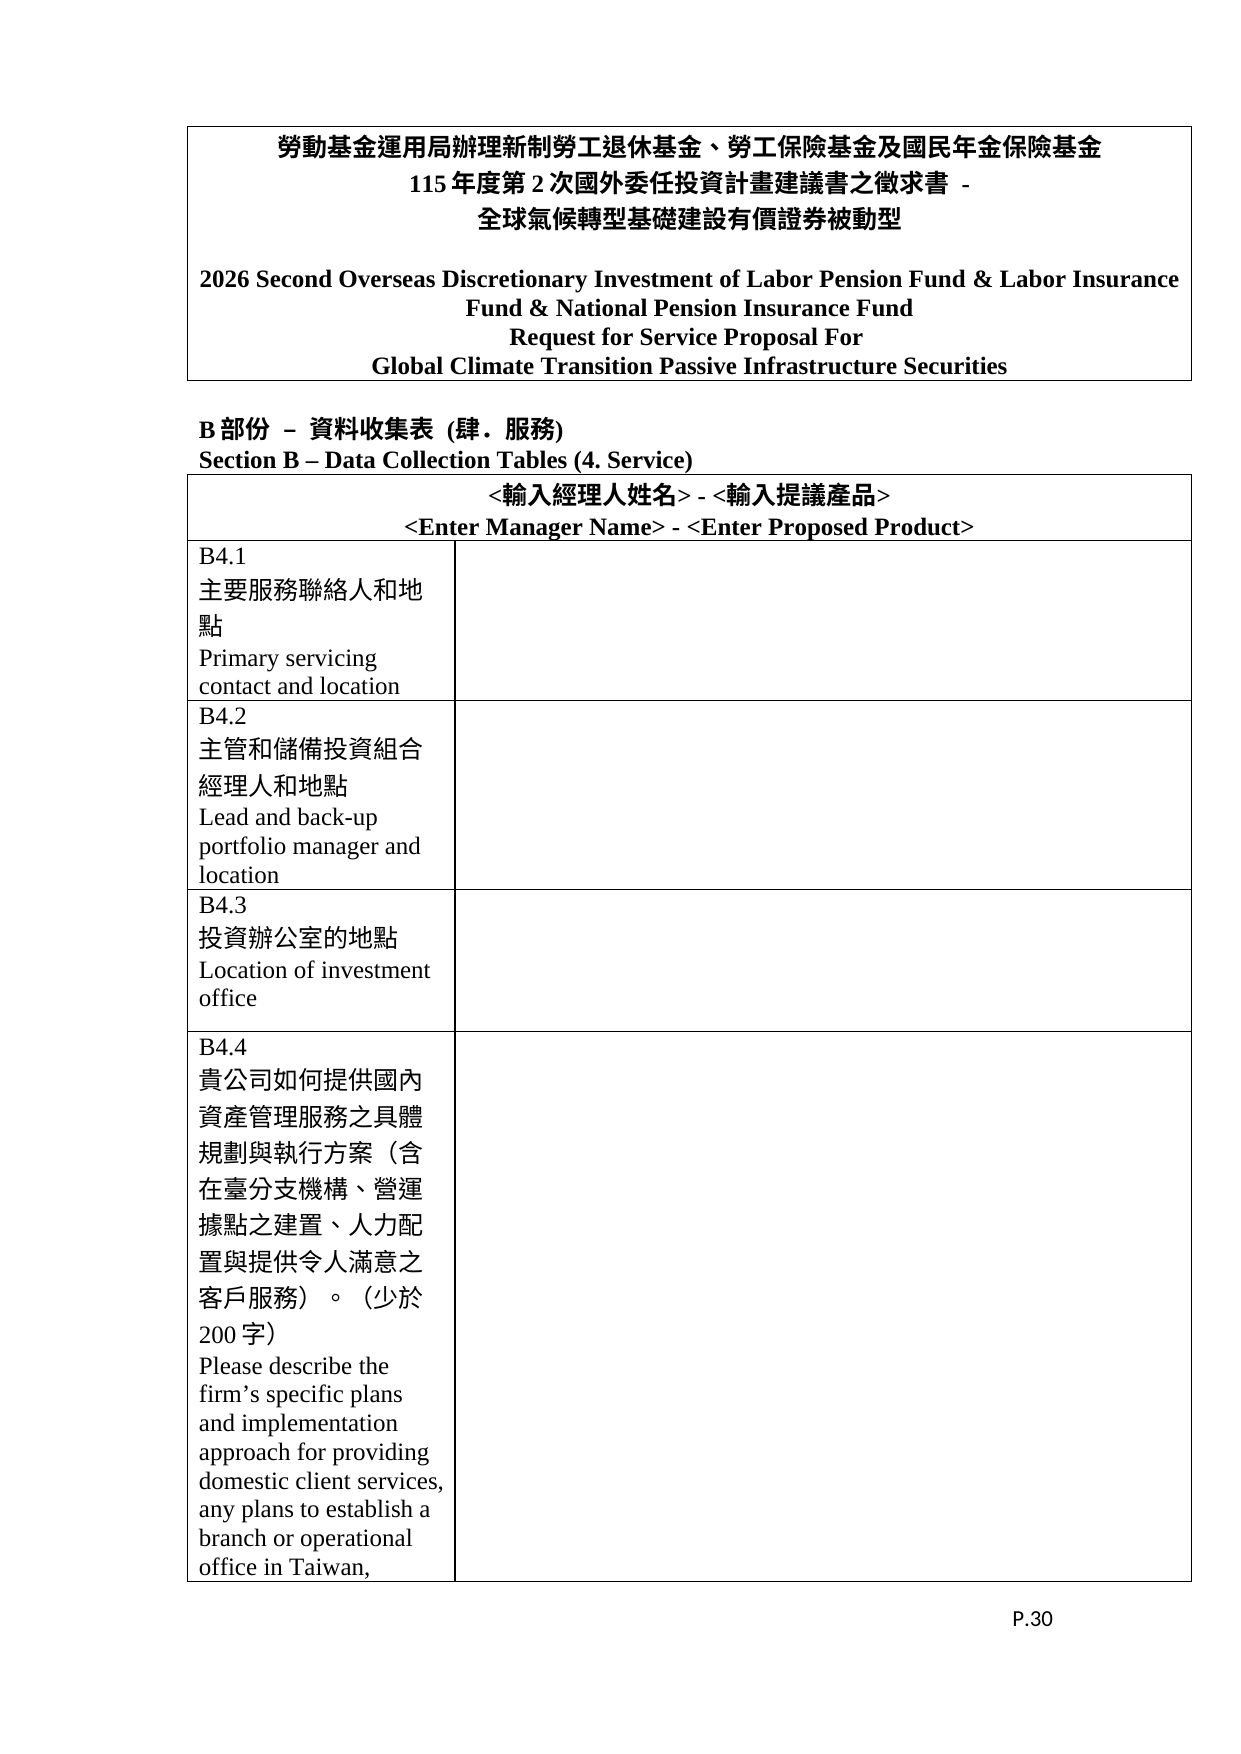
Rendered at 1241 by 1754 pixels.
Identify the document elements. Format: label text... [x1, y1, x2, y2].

table_cell B部份 – 資料收集表 (肆．服務) Section B – Data Collection Tables (4. Service) [188, 409, 1191, 474]
table_cell B4.1 主要服務聯絡人和地點 Primary servicing contact and location [188, 541, 454, 700]
table_cell [456, 890, 1191, 1031]
table_cell <輸入經理人姓名> - <輸入提議產品> <Enter Manager Name> - <Enter Proposed Product> [188, 475, 1191, 540]
table_cell B4.4 貴公司如何提供國內資產管理服務之具體規劃與執行方案（含在臺分支機構、營運據點之建置、人力配置與提供令人滿意之客戶服務）。（少於200字） Please describe the firm’s specific plans and implementation approach for providing domestic client services, any plans to establish a branch or operational office in Taiwan, [188, 1032, 454, 1581]
table_cell [456, 541, 1191, 700]
table_cell [456, 701, 1191, 889]
table_cell [188, 381, 1191, 409]
table_cell B4.3 投資辦公室的地點 Location of investment office [188, 890, 454, 1031]
table_cell [456, 1032, 1191, 1581]
table_header 勞動基金運用局辦理新制勞工退休基金、勞工保險基金及國民年金保險基金 115年度第2次國外委任投資計畫建議書之徵求書 - 全球氣候轉型基礎建設有價證券被動型 2026 Second Overseas Discretionary Investment of Labor Pension Fund & Labor Insurance Fund & National Pension Insurance Fund Request for Service Proposal For Global Climate Transition Passive Infrastructure Securities [188, 127, 1191, 379]
table_cell B4.2 主管和儲備投資組合經理人和地點 Lead and back-up portfolio manager and location [188, 701, 454, 889]
